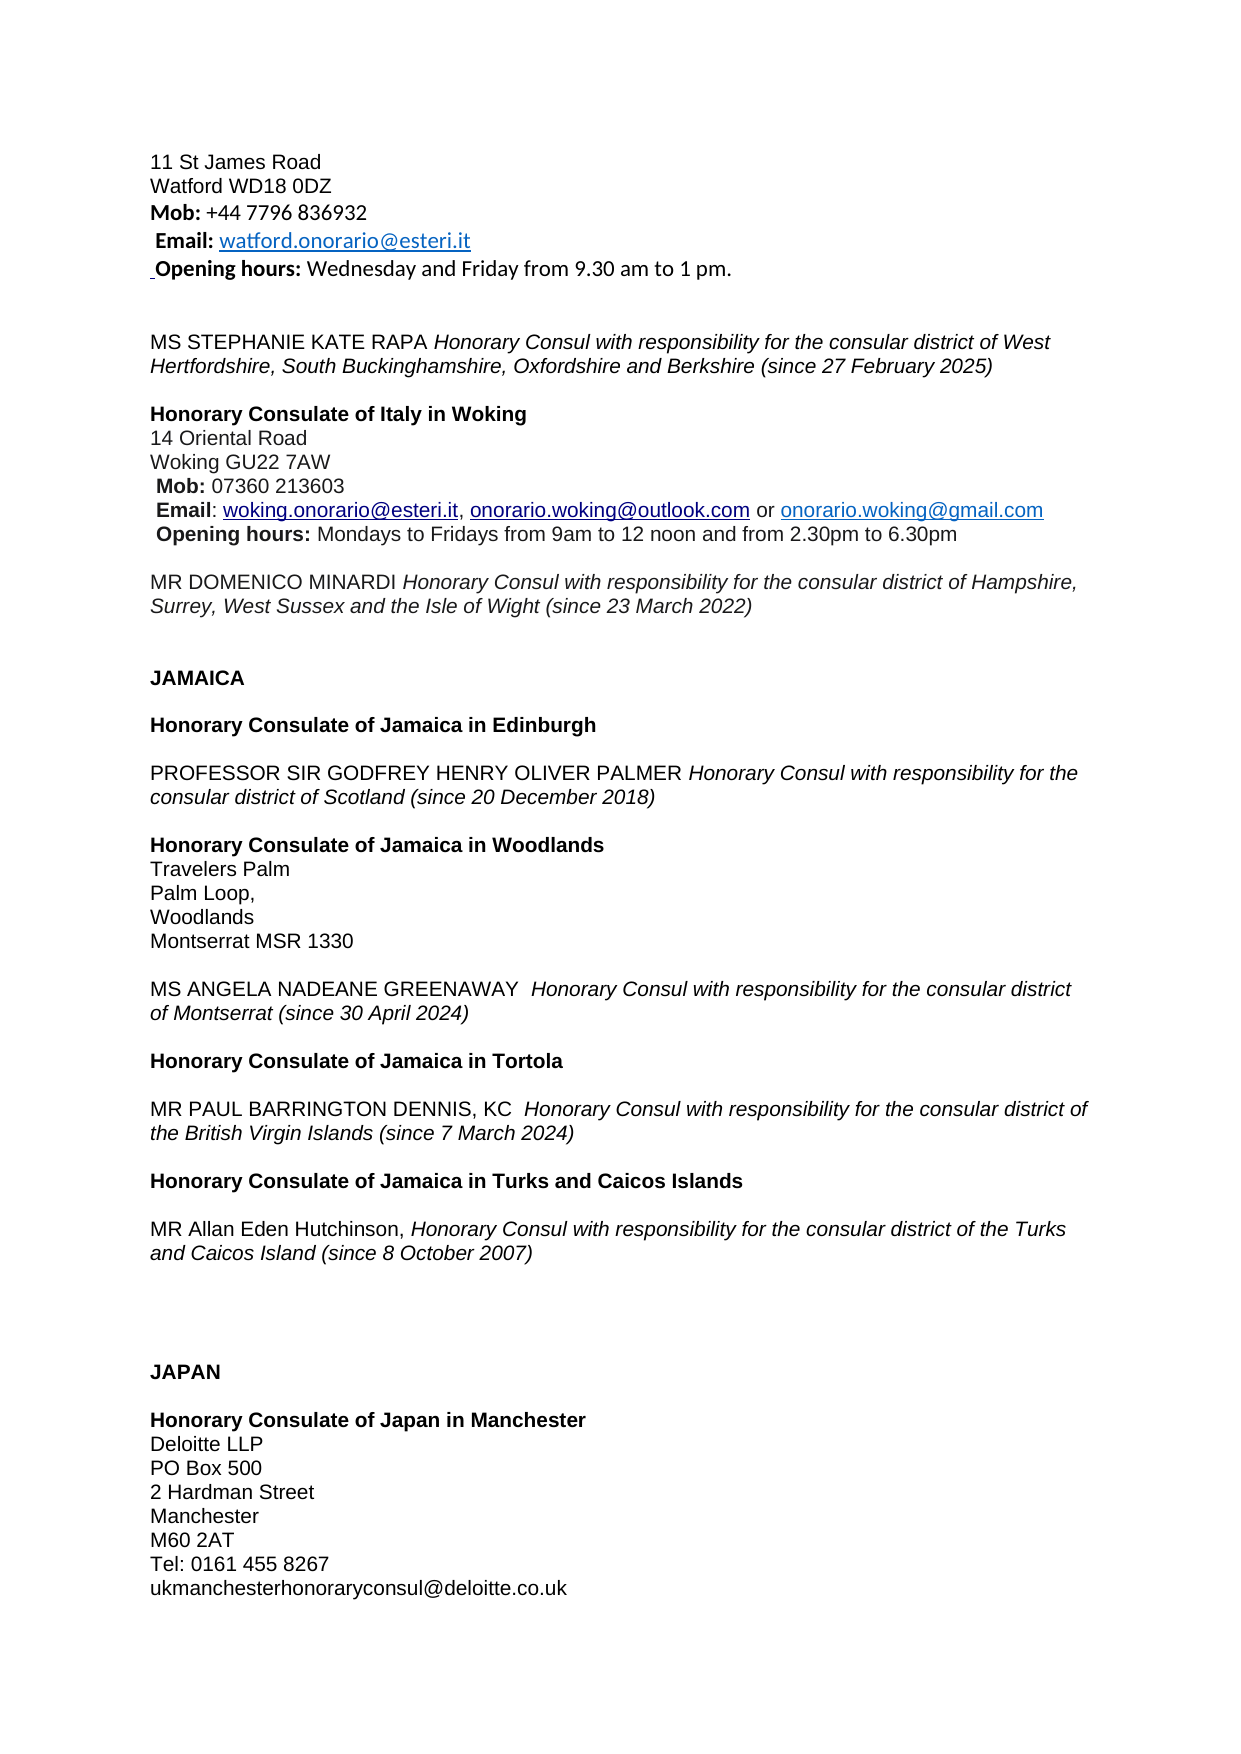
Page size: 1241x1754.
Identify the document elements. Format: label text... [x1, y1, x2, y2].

text 11 St James Road [150, 150, 1090, 174]
text Woodlands [150, 905, 1090, 929]
text PROFESSOR SIR GODFREY HENRY OLIVER PALMER Honorary Consul with responsibility for the consular district of Scotland (since 20 December 2018) [150, 761, 1090, 809]
text MR PAUL BARRINGTON DENNIS, KC Honorary Consul with responsibility for the consular district of the British Virgin Islands (since 7 March 2024) [150, 1097, 1090, 1144]
text MR DOMENICO MINARDI Honorary Consul with responsibility for the consular district of Hampshire, Surrey, West Sussex and the Isle of Wight (since 23 March 2022) [150, 569, 1090, 617]
text Honorary Consulate of Jamaica in Woodlands [150, 833, 1090, 857]
text Honorary Consulate of Jamaica in Tortola [150, 1049, 1090, 1073]
text Watford WD18 0DZ [150, 174, 1090, 198]
text Manchester [150, 1504, 1090, 1528]
text Travelers Palm [150, 857, 1090, 881]
text Honorary Consulate of Italy in Woking [150, 402, 1090, 426]
text Honorary Consulate of Jamaica in Turks and Caicos Islands [150, 1168, 1090, 1192]
text Deloitte LLP [150, 1432, 1090, 1456]
text ukmanchesterhonoraryconsul@deloitte.co.uk [150, 1576, 1090, 1600]
text M60 2AT [150, 1528, 1090, 1552]
text Palm Loop, [150, 881, 1090, 905]
text Montserrat MSR 1330 [150, 929, 1090, 953]
text PO Box 500 [150, 1456, 1090, 1480]
text MS ANGELA NADEANE GREENAWAY Honorary Consul with responsibility for the consular district of Montserrat (since 30 April 2024) [150, 977, 1090, 1025]
text Honorary Consulate of Jamaica in Edinburgh [150, 713, 1090, 737]
text JAMAICA [150, 665, 1090, 689]
text JAPAN [150, 1360, 1090, 1384]
text Honorary Consulate of Japan in Manchester [150, 1408, 1090, 1432]
text Woking GU22 7AW Mob: 07360 213603 Email: woking.onorario@esteri.it, onorario.woking@outlook.com or onorario.woking@gmail.com Opening hours: Mondays to Fridays from 9am to 12 noon and from 2.30pm to 6.30pm [150, 450, 1090, 546]
text MS STEPHANIE KATE RAPA Honorary Consul with responsibility for the consular district of West Hertfordshire, South Buckinghamshire, Oxfordshire and Berkshire (since 27 February 2025) [150, 330, 1090, 378]
text 14 Oriental Road [150, 426, 1090, 450]
text Tel: 0161 455 8267 [150, 1552, 1090, 1576]
text MR Allan Eden Hutchinson, Honorary Consul with responsibility for the consular district of the Turks and Caicos Island (since 8 October 2007) [150, 1216, 1090, 1264]
text Mob: +44 7796 836932 Email: watford.onorario@esteri.it Opening hours: Wednesday and Friday from 9.30 am to 1 pm. [150, 198, 1090, 282]
text 2 Hardman Street [150, 1480, 1090, 1504]
